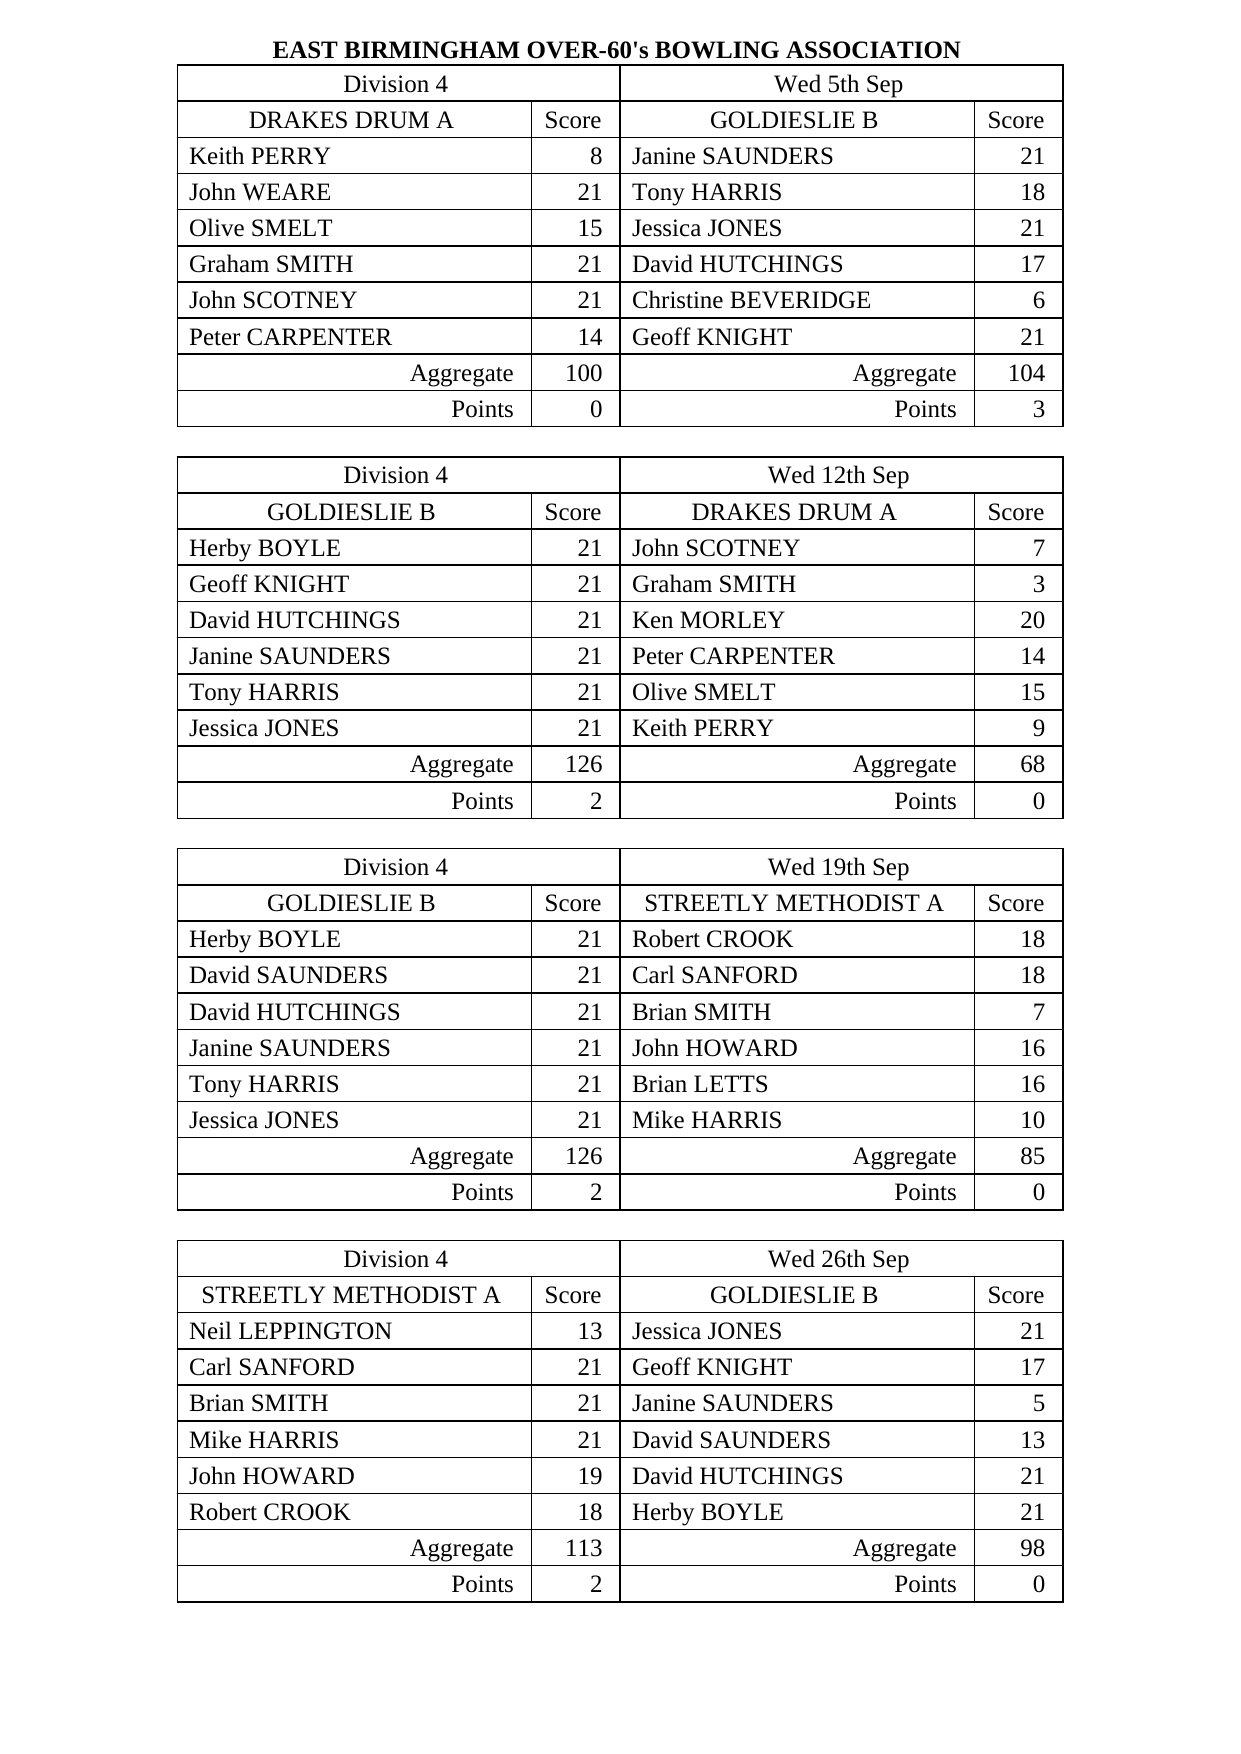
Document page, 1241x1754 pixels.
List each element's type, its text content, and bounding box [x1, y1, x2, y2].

table_header Wed 5th Sep [621, 66, 1062, 100]
table_cell Neil LEPPINGTON [178, 1313, 531, 1348]
table_cell Keith PERRY [621, 711, 974, 745]
table_cell Points [178, 391, 531, 426]
table_cell 14 [975, 638, 1062, 673]
table_cell 126 [532, 1138, 619, 1173]
table_cell David HUTCHINGS [621, 1458, 974, 1492]
table_cell John SCOTNEY [621, 530, 974, 564]
table_cell Points [621, 1175, 974, 1209]
table_cell Tony HARRIS [621, 174, 974, 209]
table_cell 18 [975, 922, 1062, 956]
table_cell Olive SMELT [621, 675, 974, 709]
table_cell 21 [532, 1386, 619, 1420]
table_cell Carl SANFORD [621, 958, 974, 992]
table_cell John SCOTNEY [178, 283, 531, 317]
table_cell David HUTCHINGS [178, 994, 531, 1028]
table_cell 6 [975, 283, 1062, 317]
table_cell Brian SMITH [178, 1386, 531, 1420]
table_cell 21 [532, 602, 619, 637]
table_cell 113 [532, 1530, 619, 1565]
table_cell 100 [532, 355, 619, 389]
table_cell 13 [975, 1422, 1062, 1456]
table_cell 21 [975, 210, 1062, 245]
table_cell 7 [975, 530, 1062, 564]
table_cell 21 [532, 247, 619, 281]
table_cell Geoff KNIGHT [178, 566, 531, 601]
table_cell GOLDIESLIE B [178, 494, 531, 528]
table_cell Robert CROOK [621, 922, 974, 956]
table_cell 0 [975, 1566, 1062, 1601]
table_cell Brian LETTS [621, 1066, 974, 1101]
table_cell 18 [975, 174, 1062, 209]
table_cell 126 [532, 747, 619, 781]
table_cell 21 [532, 1350, 619, 1384]
table_cell 14 [532, 319, 619, 353]
table_cell 21 [532, 675, 619, 709]
table_cell John HOWARD [178, 1458, 531, 1492]
table_cell Aggregate [621, 1138, 974, 1173]
table_cell 68 [975, 747, 1062, 781]
table_cell Olive SMELT [178, 210, 531, 245]
table_cell Points [621, 783, 974, 817]
table_cell 17 [975, 247, 1062, 281]
table_cell Herby BOYLE [178, 530, 531, 564]
table_cell John HOWARD [621, 1030, 974, 1064]
table_cell Geoff KNIGHT [621, 1350, 974, 1384]
table_cell 8 [532, 138, 619, 173]
table_cell 21 [975, 138, 1062, 173]
table_cell Janine SAUNDERS [178, 1030, 531, 1064]
table_cell 18 [532, 1494, 619, 1529]
table_cell Brian SMITH [621, 994, 974, 1028]
table_cell 21 [532, 530, 619, 564]
table_cell Score [532, 102, 619, 136]
table_cell 21 [532, 638, 619, 673]
table_cell 21 [532, 958, 619, 992]
table_cell 21 [975, 1458, 1062, 1492]
table_cell 21 [532, 174, 619, 209]
table_cell 9 [975, 711, 1062, 745]
table_cell 21 [975, 1313, 1062, 1348]
table_cell Janine SAUNDERS [178, 638, 531, 673]
table_cell John WEARE [178, 174, 531, 209]
table_cell STREETLY METHODIST A [621, 886, 974, 920]
table_header Wed 19th Sep [621, 849, 1062, 884]
table_cell 0 [532, 391, 619, 426]
table_cell Points [178, 783, 531, 817]
table_cell 21 [532, 711, 619, 745]
table_cell DRAKES DRUM A [178, 102, 531, 136]
table_cell Aggregate [621, 355, 974, 389]
table_cell 13 [532, 1313, 619, 1348]
table_cell Herby BOYLE [178, 922, 531, 956]
table_cell 20 [975, 602, 1062, 637]
table_header Division 4 [178, 66, 619, 100]
table_cell David HUTCHINGS [621, 247, 974, 281]
table_cell Robert CROOK [178, 1494, 531, 1529]
table_cell GOLDIESLIE B [178, 886, 531, 920]
table_cell 17 [975, 1350, 1062, 1384]
table_cell Jessica JONES [178, 711, 531, 745]
table_header Wed 12th Sep [621, 458, 1062, 492]
table_cell Score [975, 886, 1062, 920]
table_cell 3 [975, 391, 1062, 426]
table_cell 21 [975, 319, 1062, 353]
table_cell 21 [532, 566, 619, 601]
table_cell Points [178, 1566, 531, 1601]
table_cell Aggregate [178, 1530, 531, 1565]
table_cell Score [532, 494, 619, 528]
table_cell Score [975, 102, 1062, 136]
table_cell 2 [532, 1566, 619, 1601]
table_cell Score [975, 494, 1062, 528]
table_cell Geoff KNIGHT [621, 319, 974, 353]
table_cell Christine BEVERIDGE [621, 283, 974, 317]
table_cell Herby BOYLE [621, 1494, 974, 1529]
table_header Division 4 [178, 458, 619, 492]
table_cell 21 [975, 1494, 1062, 1529]
table_cell Points [621, 1566, 974, 1601]
table_cell Aggregate [178, 747, 531, 781]
table_cell 98 [975, 1530, 1062, 1565]
table_cell 21 [532, 1066, 619, 1101]
table_cell STREETLY METHODIST A [178, 1277, 531, 1312]
table_cell David SAUNDERS [178, 958, 531, 992]
table_cell 0 [975, 1175, 1062, 1209]
table_cell 7 [975, 994, 1062, 1028]
table_cell Keith PERRY [178, 138, 531, 173]
table_cell 21 [532, 283, 619, 317]
table_cell 2 [532, 783, 619, 817]
table_cell Mike HARRIS [621, 1102, 974, 1137]
table_cell Ken MORLEY [621, 602, 974, 637]
table_header Division 4 [178, 1241, 619, 1276]
table_cell Janine SAUNDERS [621, 1386, 974, 1420]
table_cell Graham SMITH [178, 247, 531, 281]
table_cell Points [621, 391, 974, 426]
table_cell Aggregate [178, 1138, 531, 1173]
table_cell 104 [975, 355, 1062, 389]
table_cell 21 [532, 1102, 619, 1137]
table_cell Aggregate [178, 355, 531, 389]
table_cell Score [532, 886, 619, 920]
table_cell 19 [532, 1458, 619, 1492]
table_cell Aggregate [621, 747, 974, 781]
table_cell 3 [975, 566, 1062, 601]
table_cell Jessica JONES [621, 210, 974, 245]
table_cell 18 [975, 958, 1062, 992]
table_cell Carl SANFORD [178, 1350, 531, 1384]
table_header Division 4 [178, 849, 619, 884]
table_cell 85 [975, 1138, 1062, 1173]
table_cell 5 [975, 1386, 1062, 1420]
table_cell Jessica JONES [178, 1102, 531, 1137]
table_cell Peter CARPENTER [178, 319, 531, 353]
table_cell 10 [975, 1102, 1062, 1137]
table_cell 2 [532, 1175, 619, 1209]
table_cell 16 [975, 1030, 1062, 1064]
table_header Wed 26th Sep [621, 1241, 1062, 1276]
table_cell 21 [532, 994, 619, 1028]
table_cell Peter CARPENTER [621, 638, 974, 673]
table_cell Janine SAUNDERS [621, 138, 974, 173]
table_cell Score [532, 1277, 619, 1312]
table_cell 15 [975, 675, 1062, 709]
table_cell Score [975, 1277, 1062, 1312]
table_cell Tony HARRIS [178, 675, 531, 709]
table_cell 16 [975, 1066, 1062, 1101]
table_cell Points [178, 1175, 531, 1209]
table_cell Jessica JONES [621, 1313, 974, 1348]
table_cell David HUTCHINGS [178, 602, 531, 637]
table_cell GOLDIESLIE B [621, 1277, 974, 1312]
table_cell Aggregate [621, 1530, 974, 1565]
table_cell Tony HARRIS [178, 1066, 531, 1101]
table_cell Mike HARRIS [178, 1422, 531, 1456]
table_cell 21 [532, 922, 619, 956]
table_cell Graham SMITH [621, 566, 974, 601]
table_cell 21 [532, 1030, 619, 1064]
table_cell DRAKES DRUM A [621, 494, 974, 528]
table_cell GOLDIESLIE B [621, 102, 974, 136]
table_cell 21 [532, 1422, 619, 1456]
table_cell 0 [975, 783, 1062, 817]
table_cell David SAUNDERS [621, 1422, 974, 1456]
table_cell 15 [532, 210, 619, 245]
